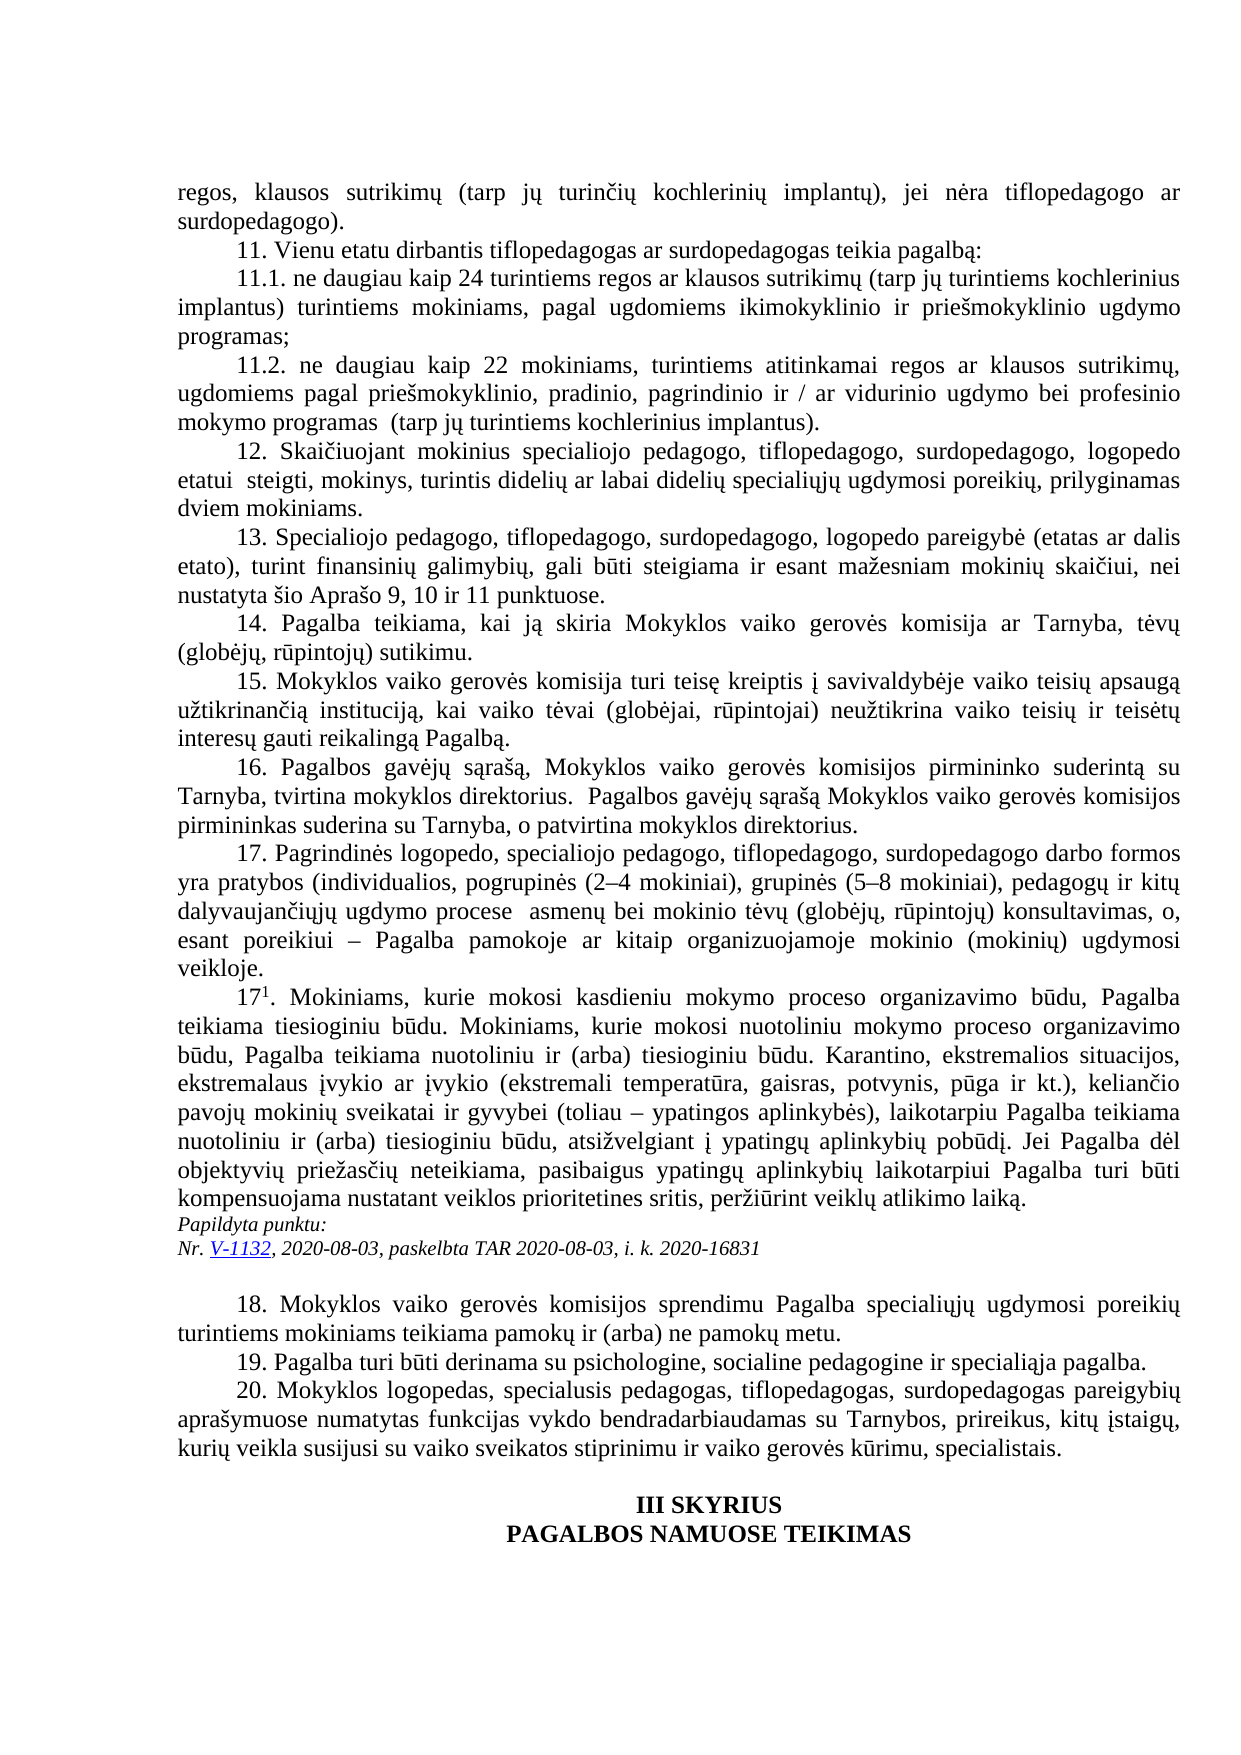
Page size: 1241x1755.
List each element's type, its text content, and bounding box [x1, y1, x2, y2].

text 11. Vienu etatu dirbantis tiflopedagogas ar surdopedagogas teikia pagalbą: [177, 235, 1181, 263]
text 19. Pagalba turi būti derinama su psichologine, socialine pedagogine ir specialiąja pagalba. [177, 1347, 1181, 1375]
text 14. Pagalba teikiama, kai ją skiria Mokyklos vaiko gerovės komisija ar Tarnyba, tėvų (globėjų, rūpintojų) sutikimu. [177, 608, 1181, 666]
text 15. Mokyklos vaiko gerovės komisija turi teisę kreiptis į savivaldybėje vaiko teisių apsaugą užtikrinančią instituciją, kai vaiko tėvai (globėjai, rūpintojai) neužtikrina vaiko teisių ir teisėtų interesų gauti reikalingą Pagalbą. [177, 666, 1181, 752]
text regos, klausos sutrikimų (tarp jų turinčių kochlerinių implantų), jei nėra tiflopedagogo ar surdopedagogo). [177, 177, 1181, 235]
text Nr. V-1132, 2020-08-03, paskelbta TAR 2020-08-03, i. k. 2020-16831 [177, 1236, 1181, 1260]
text PAGALBOS NAMUOSE TEIKIMAS [177, 1519, 1181, 1548]
text 12. Skaičiuojant mokinius specialiojo pedagogo, tiflopedagogo, surdopedagogo, logopedo etatui steigti, mokinys, turintis didelių ar labai didelių specialiųjų ugdymosi poreikių, prilyginamas dviem mokiniams. [177, 436, 1181, 522]
text 18. Mokyklos vaiko gerovės komisijos sprendimu Pagalba specialiųjų ugdymosi poreikių turintiems mokiniams teikiama pamokų ir (arba) ne pamokų metu. [177, 1289, 1181, 1347]
text 171. Mokiniams, kurie mokosi kasdieniu mokymo proceso organizavimo būdu, Pagalba teikiama tiesioginiu būdu. Mokiniams, kurie mokosi nuotoliniu mokymo proceso organizavimo būdu, Pagalba teikiama nuotoliniu ir (arba) tiesioginiu būdu. Karantino, ekstremalios situacijos, ekstremalaus įvykio ar įvykio (ekstremali temperatūra, gaisras, potvynis, pūga ir kt.), keliančio pavojų mokinių sveikatai ir gyvybei (toliau – ypatingos aplinkybės), laikotarpiu Pagalba teikiama nuotoliniu ir (arba) tiesioginiu būdu, atsižvelgiant į ypatingų aplinkybių pobūdį. Jei Pagalba dėl objektyvių priežasčių neteikiama, pasibaigus ypatingų aplinkybių laikotarpiui Pagalba turi būti kompensuojama nustatant veiklos prioritetines sritis, peržiūrint veiklų atlikimo laiką. [177, 982, 1181, 1212]
text 17. Pagrindinės logopedo, specialiojo pedagogo, tiflopedagogo, surdopedagogo darbo formos yra pratybos (individualios, pogrupinės (2–4 mokiniai), grupinės (5–8 mokiniai), pedagogų ir kitų dalyvaujančiųjų ugdymo procese asmenų bei mokinio tėvų (globėjų, rūpintojų) konsultavimas, o, esant poreikiui – Pagalba pamokoje ar kitaip organizuojamoje mokinio (mokinių) ugdymosi veikloje. [177, 838, 1181, 982]
text 20. Mokyklos logopedas, specialusis pedagogas, tiflopedagogas, surdopedagogas pareigybių aprašymuose numatytas funkcijas vykdo bendradarbiaudamas su Tarnybos, prireikus, kitų įstaigų, kurių veikla susijusi su vaiko sveikatos stiprinimu ir vaiko gerovės kūrimu, specialistais. [177, 1375, 1181, 1462]
text Papildyta punktu: [177, 1212, 1181, 1236]
text 13. Specialiojo pedagogo, tiflopedagogo, surdopedagogo, logopedo pareigybė (etatas ar dalis etato), turint finansinių galimybių, gali būti steigiama ir esant mažesniam mokinių skaičiui, nei nustatyta šio Aprašo 9, 10 ir 11 punktuose. [177, 522, 1181, 608]
text III SKYRIUS [177, 1490, 1181, 1519]
text 11.1. ne daugiau kaip 24 turintiems regos ar klausos sutrikimų (tarp jų turintiems kochlerinius implantus) turintiems mokiniams, pagal ugdomiems ikimokyklinio ir priešmokyklinio ugdymo programas; [177, 263, 1181, 350]
text 16. Pagalbos gavėjų sąrašą, Mokyklos vaiko gerovės komisijos pirmininko suderintą su Tarnyba, tvirtina mokyklos direktorius. Pagalbos gavėjų sąrašą Mokyklos vaiko gerovės komisijos pirmininkas suderina su Tarnyba, o patvirtina mokyklos direktorius. [177, 752, 1181, 838]
text 11.2. ne daugiau kaip 22 mokiniams, turintiems atitinkamai regos ar klausos sutrikimų, ugdomiems pagal priešmokyklinio, pradinio, pagrindinio ir / ar vidurinio ugdymo bei profesinio mokymo programas (tarp jų turintiems kochlerinius implantus). [177, 350, 1181, 436]
